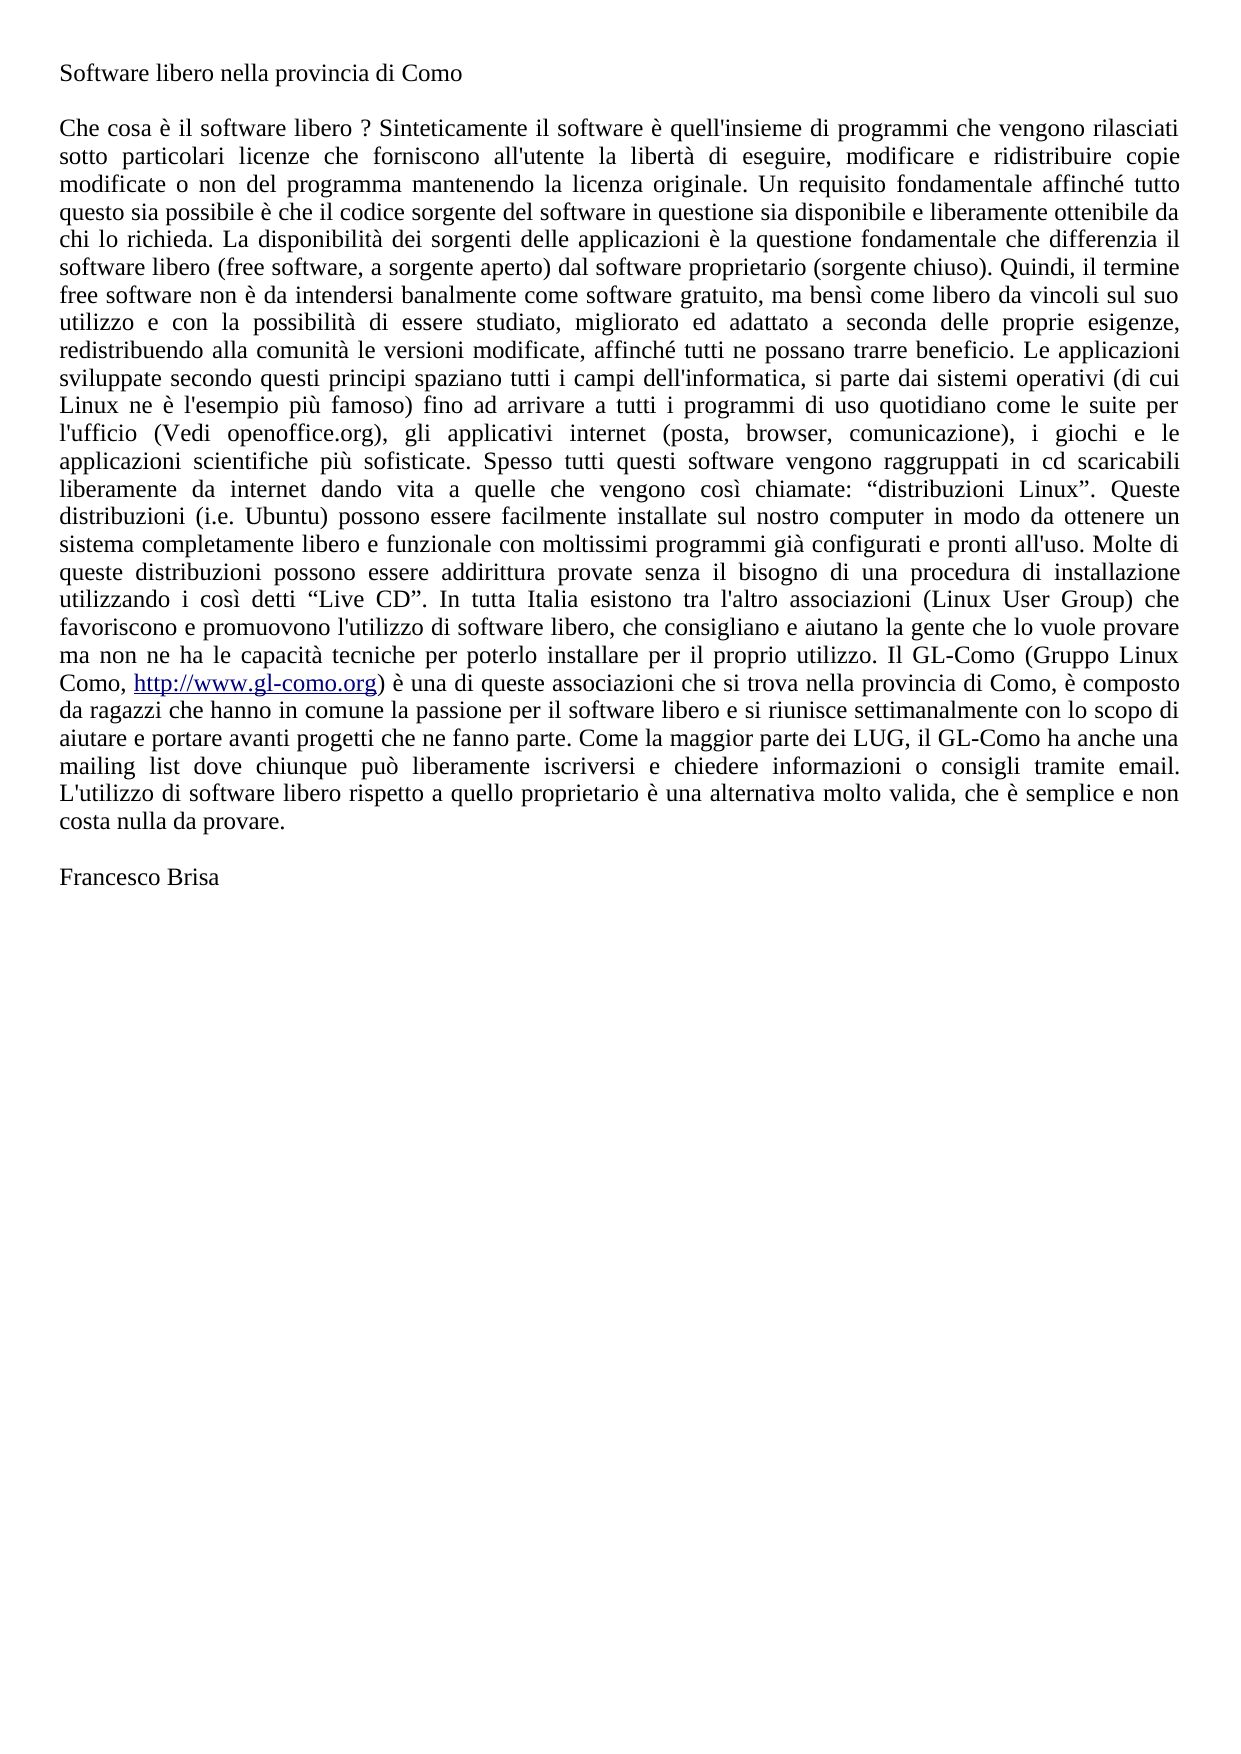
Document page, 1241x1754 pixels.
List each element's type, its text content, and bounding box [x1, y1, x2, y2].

text Francesco Brisa [59, 863, 1181, 890]
text Che cosa è il software libero ? Sinteticamente il software è quell'insieme di programmi che vengono rilasciati sotto particolari licenze che forniscono all'utente la libertà di eseguire, modificare e ridistribuire copie modificate o non del programma mantenendo la licenza originale. Un requisito fondamentale affinché tutto questo sia possibile è che il codice sorgente del software in questione sia disponibile e liberamente ottenibile da chi lo richieda. La disponibilità dei sorgenti delle applicazioni è la questione fondamentale che differenzia il software libero (free software, a sorgente aperto) dal software proprietario (sorgente chiuso). Quindi, il termine free software non è da intendersi banalmente come software gratuito, ma bensì come libero da vincoli sul suo utilizzo e con la possibilità di essere studiato, migliorato ed adattato a seconda delle proprie esigenze, redistribuendo alla comunità le versioni modificate, affinché tutti ne possano trarre beneficio. Le applicazioni sviluppate secondo questi principi spaziano tutti i campi dell'informatica, si parte dai sistemi operativi (di cui Linux ne è l'esempio più famoso) fino ad arrivare a tutti i programmi di uso quotidiano come le suite per l'ufficio (Vedi openoffice.org), gli applicativi internet (posta, browser, comunicazione), i giochi e le applicazioni scientifiche più sofisticate. Spesso tutti questi software vengono raggruppati in cd scaricabili liberamente da internet dando vita a quelle che vengono così chiamate: “distribuzioni Linux”. Queste distribuzioni (i.e. Ubuntu) possono essere facilmente installate sul nostro computer in modo da ottenere un sistema completamente libero e funzionale con moltissimi programmi già configurati e pronti all'uso. Molte di queste distribuzioni possono essere addirittura provate senza il bisogno di una procedura di installazione utilizzando i così detti “Live CD”. In tutta Italia esistono tra l'altro associazioni (Linux User Group) che favoriscono e promuovono l'utilizzo di software libero, che consigliano e aiutano la gente che lo vuole provare ma non ne ha le capacità tecniche per poterlo installare per il proprio utilizzo. Il GL-Como (Gruppo Linux Como, http://www.gl-como.org) è una di queste associazioni che si trova nella provincia di Como, è composto da ragazzi che hanno in comune la passione per il software libero e si riunisce settimanalmente con lo scopo di aiutare e portare avanti progetti che ne fanno parte. Come la maggior parte dei LUG, il GL-Como ha anche una mailing list dove chiunque può liberamente iscriversi e chiedere informazioni o consigli tramite email. L'utilizzo di software libero rispetto a quello proprietario è una alternativa molto valida, che è semplice e non costa nulla da provare. [59, 114, 1181, 835]
text Software libero nella provincia di Como [59, 59, 1181, 87]
